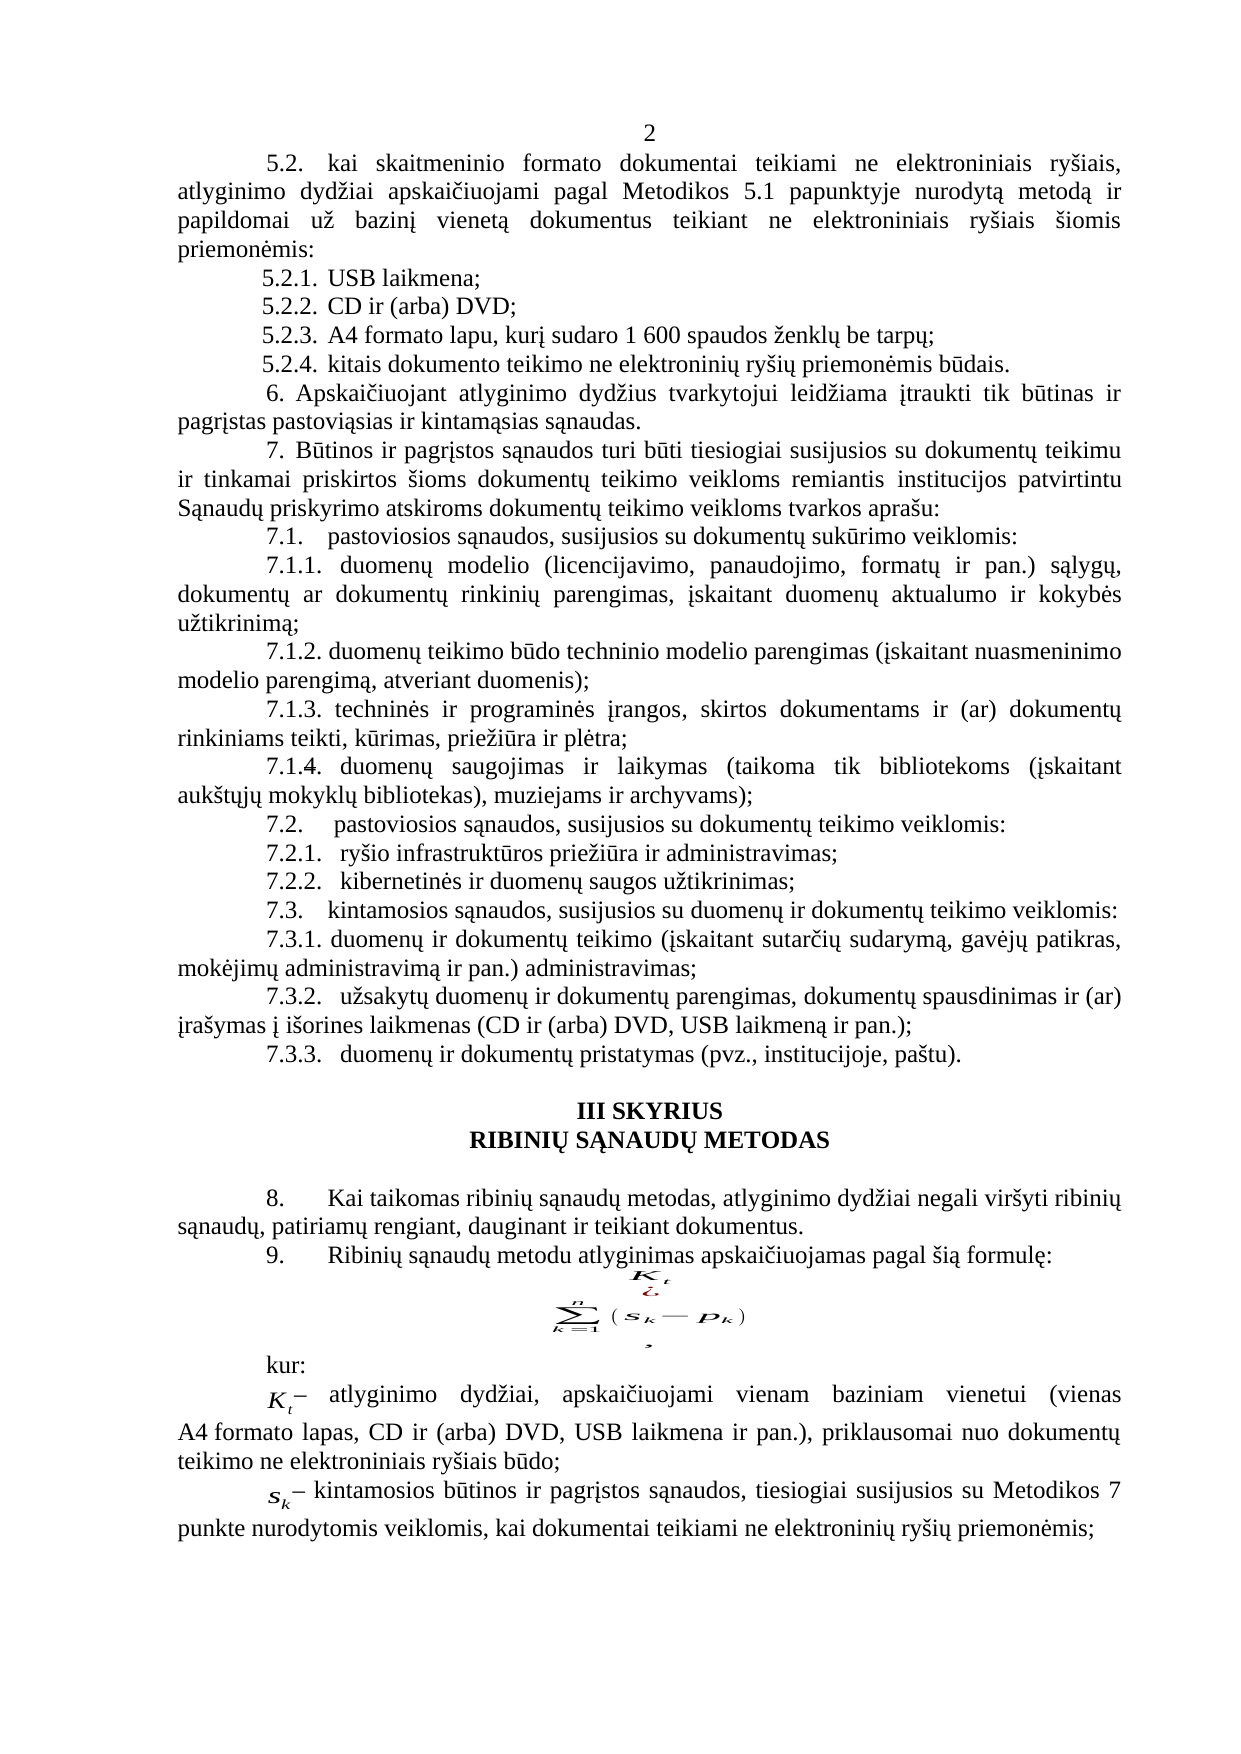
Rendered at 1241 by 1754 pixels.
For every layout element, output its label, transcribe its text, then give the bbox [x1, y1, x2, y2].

text 7.1.4. duomenų saugojimas ir laikymas (taikoma tik bibliotekoms (įskaitant aukštųjų mokyklų bibliotekas), muziejams ir archyvams); [177, 751, 1122, 809]
text 7.2.2. kibernetinės ir duomenų saugos užtikrinimas; [177, 866, 1122, 895]
text 7.1.3. techninės ir programinės įrangos, skirtos dokumentams ir (ar) dokumentų rinkiniams teikti, kūrimas, priežiūra ir plėtra; [177, 694, 1122, 751]
text 6. Apskaičiuojant atlyginimo dydžius tvarkytojui leidžiama įtraukti tik būtinas ir pagrįstas pastoviąsias ir kintamąsias sąnaudas. [177, 378, 1122, 435]
text 7.3.2. užsakytų duomenų ir dokumentų parengimas, dokumentų spausdinimas ir (ar) įrašymas į išorines laikmenas (CD ir (arba) DVD, USB laikmeną ir pan.); [177, 981, 1122, 1039]
text 9. Ribinių sąnaudų metodu atlyginimas apskaičiuojamas pagal šią formulę: [177, 1240, 1122, 1269]
text 7.2.1. ryšio infrastruktūros priežiūra ir administravimas; [177, 838, 1122, 866]
text 7.3. kintamosios sąnaudos, susijusios su duomenų ir dokumentų teikimo veiklomis: [177, 895, 1122, 924]
text RIBINIŲ SĄNAUDŲ METODAS [177, 1125, 1122, 1154]
text 7. Būtinos ir pagrįstos sąnaudos turi būti tiesiogiai susijusios su dokumentų teikimu ir tinkamai priskirtos šioms dokumentų teikimo veikloms remiantis institucijos patvirtintu Sąnaudų priskyrimo atskiroms dokumentų teikimo veikloms tvarkos aprašu: [177, 435, 1122, 521]
text 5.2.1. USB laikmena; [262, 263, 1122, 291]
text 8. Kai taikomas ribinių sąnaudų metodas, atlyginimo dydžiai negali viršyti ribinių sąnaudų, patiriamų rengiant, dauginant ir teikiant dokumentus. [177, 1183, 1122, 1240]
text – atlyginimo dydžiai, apskaičiuojami vienam baziniam vienetui (vienas A4 formato lapas, CD ir (arba) DVD, USB laikmena ir pan.), priklausomai nuo dokumentų teikimo ne elektroniniais ryšiais būdo; [177, 1379, 1122, 1475]
text IIi SKYRIUS [177, 1096, 1122, 1125]
text 5.2.3. A4 formato lapu, kurį sudaro 1 600 spaudos ženklų be tarpų; [262, 320, 1122, 349]
text 5.2.4. kitais dokumento teikimo ne elektroninių ryšių priemonėmis būdais. [262, 349, 1122, 378]
text 7.3.1. duomenų ir dokumentų teikimo (įskaitant sutarčių sudarymą, gavėjų patikras, mokėjimų administravimą ir pan.) administravimas; [177, 924, 1122, 981]
text 7.3.3. duomenų ir dokumentų pristatymas (pvz., institucijoje, paštu). [177, 1039, 1122, 1068]
text 7.1.2. duomenų teikimo būdo techninio modelio parengimas (įskaitant nuasmeninimo modelio parengimą, atveriant duomenis); [177, 636, 1122, 694]
text 7.1. pastoviosios sąnaudos, susijusios su dokumentų sukūrimo veiklomis: [177, 521, 1122, 550]
text 7.2. pastoviosios sąnaudos, susijusios su dokumentų teikimo veiklomis: [177, 809, 1122, 838]
text – kintamosios būtinos ir pagrįstos sąnaudos, tiesiogiai susijusios su Metodikos 7 punkte nurodytomis veiklomis, kai dokumentai teikiami ne elektroninių ryšių priemonėmis; [177, 1475, 1122, 1542]
text 7.1.1. duomenų modelio (licencijavimo, panaudojimo, formatų ir pan.) sąlygų, dokumentų ar dokumentų rinkinių parengimas, įskaitant duomenų aktualumo ir kokybės užtikrinimą; [177, 550, 1122, 636]
text kur: [177, 1350, 1122, 1379]
text 5.2. kai skaitmeninio formato dokumentai teikiami ne elektroniniais ryšiais, atlyginimo dydžiai apskaičiuojami pagal Metodikos 5.1 papunktyje nurodytą metodą ir papildomai už bazinį vienetą dokumentus teikiant ne elektroniniais ryšiais šiomis priemonėmis: [177, 148, 1122, 263]
text 5.2.2. CD ir (arba) DVD; [262, 291, 1122, 320]
